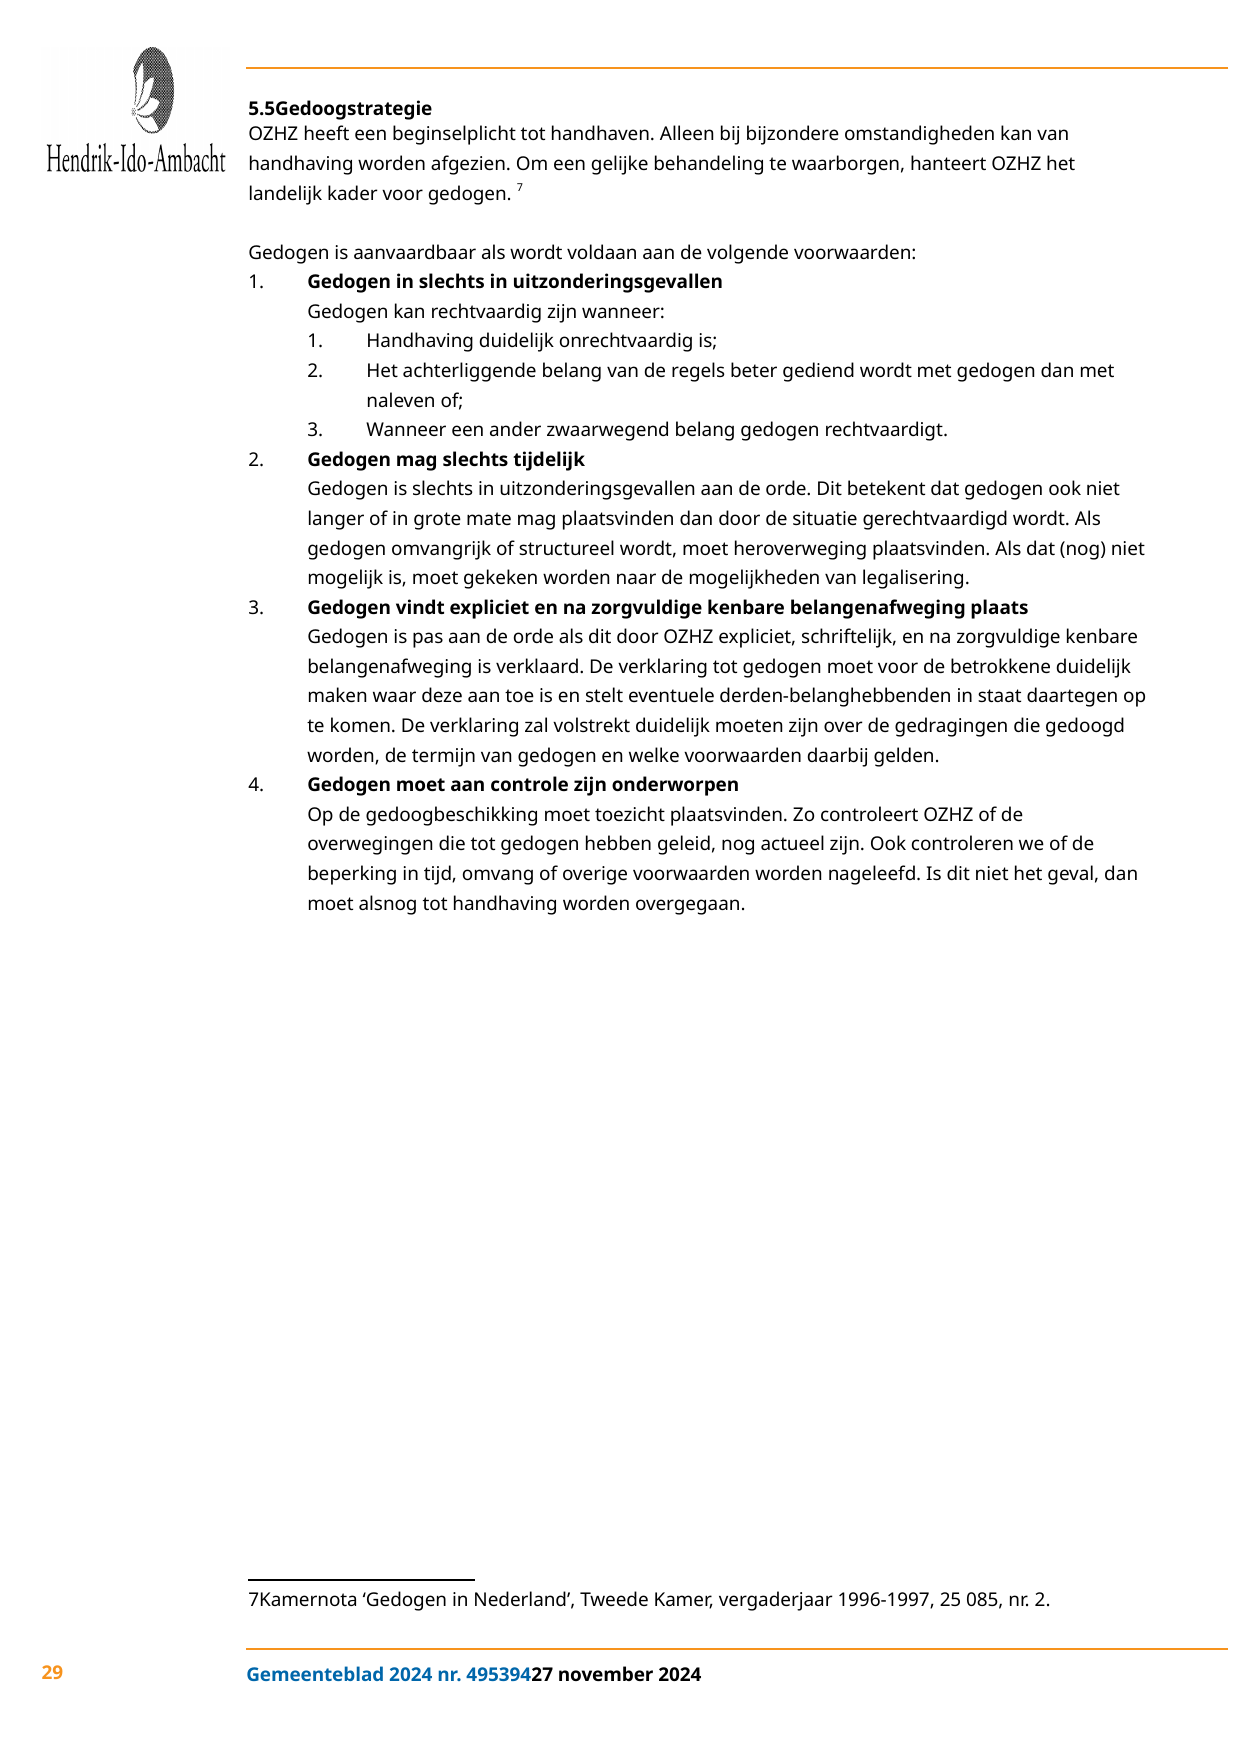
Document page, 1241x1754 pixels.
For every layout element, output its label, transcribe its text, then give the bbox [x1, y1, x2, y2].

text 5.5Gedoogstrategie [248, 95, 1152, 121]
list Handhaving duidelijk onrechtvaardig is; [307, 328, 1152, 353]
picture [41, 47, 231, 172]
text Gedogen is aanvaardbaar als wordt voldaan aan de volgende voorwaarden: [248, 239, 1152, 264]
list Gedogen mag slechts tijdelijk [248, 446, 1152, 472]
list Gedogen kan rechtvaardig zijn wanneer: [248, 298, 1152, 324]
list Gedogen is slechts in uitzonderingsgevallen aan de orde. Dit betekent dat gedogen ook niet langer of in grote mate mag plaatsvinden dan door de situatie gerechtvaardigd wordt. Als gedogen omvangrijk of structureel wordt, moet heroverweging plaatsvinden. Als dat (nog) niet mogelijk is, moet gekeken worden naar de mogelijkheden van legalisering. [248, 476, 1152, 590]
text Kamernota ‘Gedogen in Nederland’, Tweede Kamer, vergaderjaar 1996-1997, 25 085, nr. 2. [248, 1586, 1152, 1612]
text OZHZ heeft een beginselplicht tot handhaven. Alleen bij bijzondere omstandigheden kan van handhaving worden afgezien. Om een gelijke behandeling te waarborgen, hanteert OZHZ het landelijk kader voor gedogen. [248, 121, 1152, 205]
list Gedogen vindt expliciet en na zorgvuldige kenbare belangenafweging plaats [248, 594, 1152, 619]
list Gedogen in slechts in uitzonderingsgevallen [248, 268, 1152, 294]
list Het achterliggende belang van de regels beter gediend wordt met gedogen dan met naleven of; [307, 357, 1152, 412]
list Wanneer een ander zwaarwegend belang gedogen rechtvaardigt. [307, 416, 1152, 442]
list Op de gedoogbeschikking moet toezicht plaatsvinden. Zo controleert OZHZ of de overwegingen die tot gedogen hebben geleid, nog actueel zijn. Ook controleren we of de beperking in tijd, omvang of overige voorwaarden worden nageleefd. Is dit niet het geval, dan moet alsnog tot handhaving worden overgegaan. [248, 801, 1152, 915]
list Gedogen is pas aan de orde als dit door OZHZ expliciet, schriftelijk, en na zorgvuldige kenbare belangenafweging is verklaard. De verklaring tot gedogen moet voor de betrokkene duidelijk maken waar deze aan toe is en stelt eventuele derden-belanghebbenden in staat daartegen op te komen. De verklaring zal volstrekt duidelijk moeten zijn over de gedragingen die gedoogd worden, de termijn van gedogen en welke voorwaarden daarbij gelden. [248, 623, 1152, 767]
list Gedogen moet aan controle zijn onderworpen [248, 771, 1152, 797]
